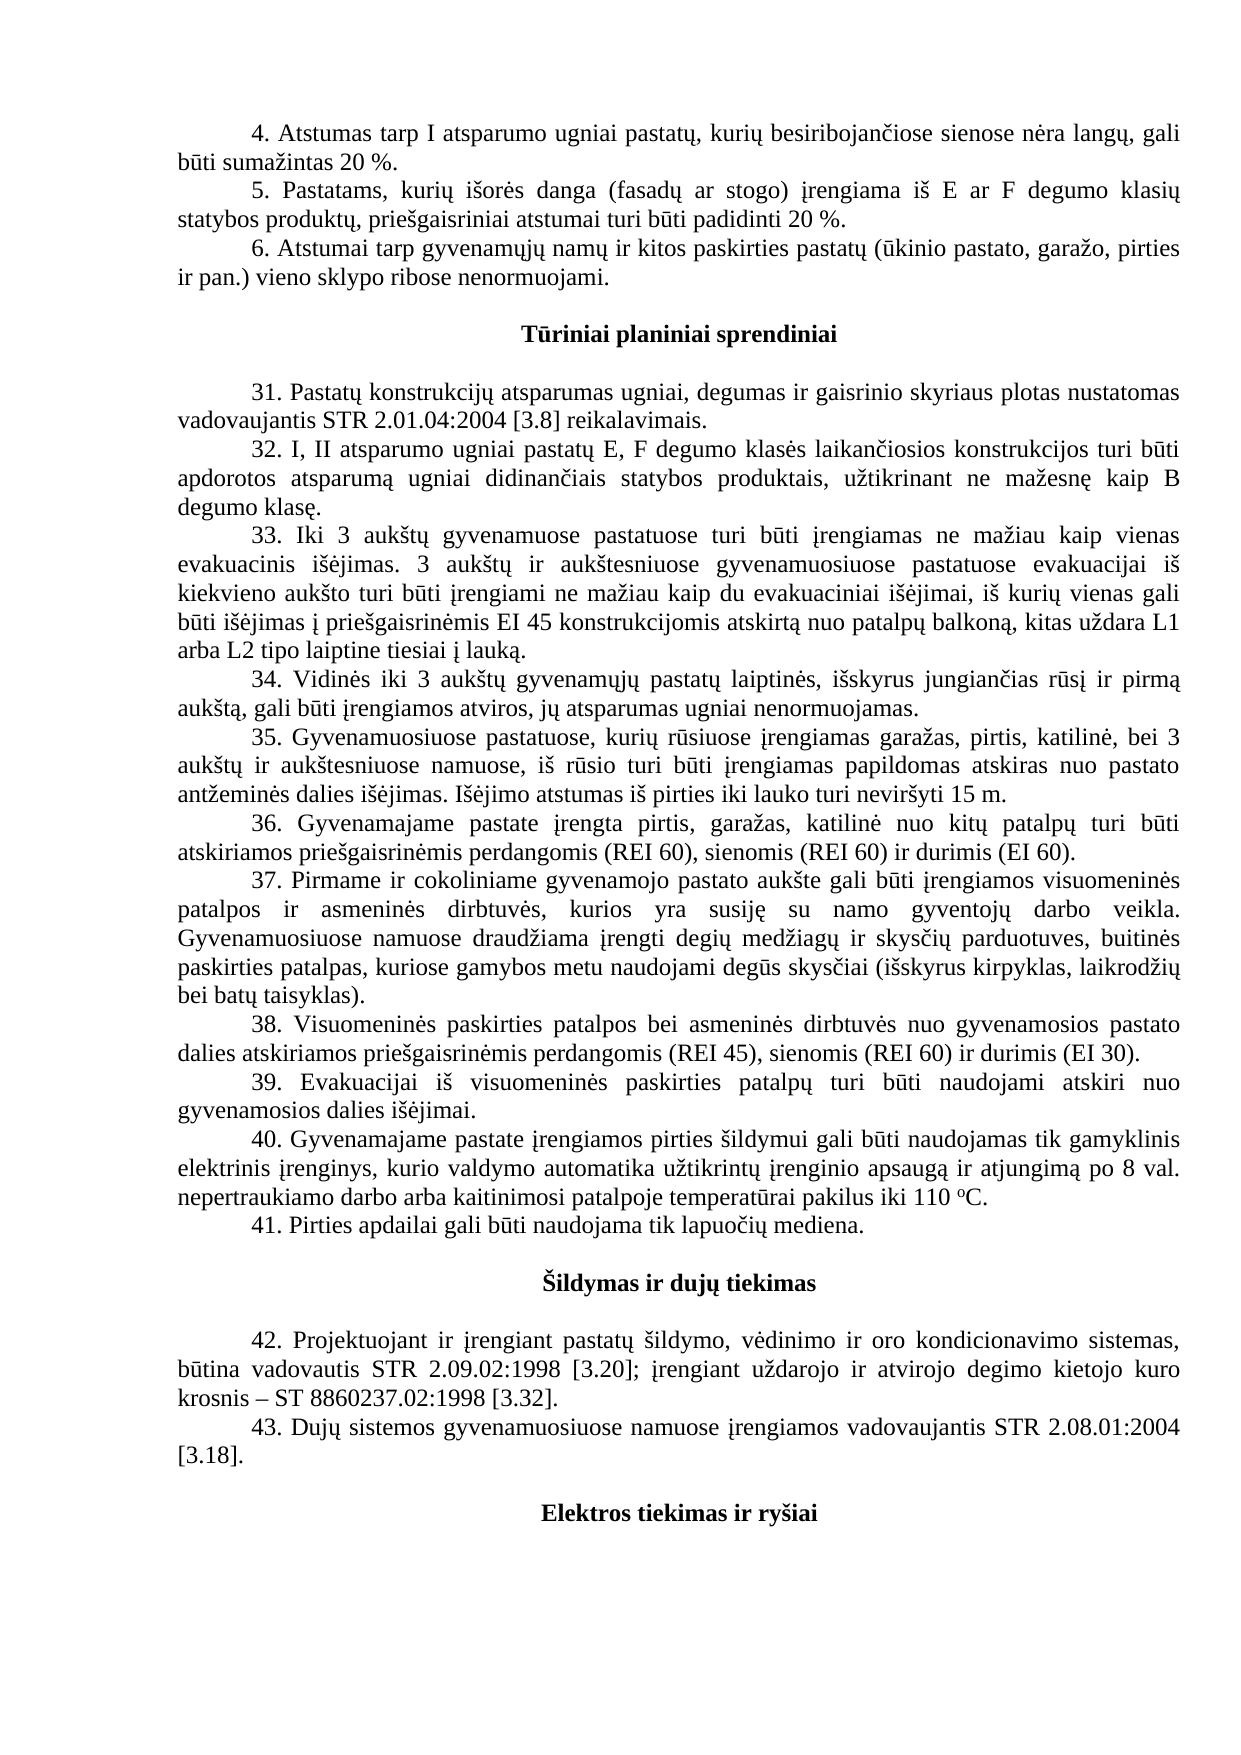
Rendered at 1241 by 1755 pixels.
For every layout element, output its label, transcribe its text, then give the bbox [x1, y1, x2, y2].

text 42. Projektuojant ir įrengiant pastatų šildymo, vėdinimo ir oro kondicionavimo sistemas, būtina vadovautis STR 2.09.02:1998 [3.20]; įrengiant uždarojo ir atvirojo degimo kietojo kuro krosnis – ST 8860237.02:1998 [3.32]. [177, 1326, 1181, 1412]
text 41. Pirties apdailai gali būti naudojama tik lapuočių mediena. [177, 1211, 1181, 1239]
text 39. Evakuacijai iš visuomeninės paskirties patalpų turi būti naudojami atskiri nuo gyvenamosios dalies išėjimai. [177, 1067, 1181, 1124]
text 37. Pirmame ir cokoliniame gyvenamojo pastato aukšte gali būti įrengiamos visuomeninės patalpos ir asmeninės dirbtuvės, kurios yra susiję su namo gyventojų darbo veikla. Gyvenamuosiuose namuose draudžiama įrengti degių medžiagų ir skysčių parduotuves, buitinės paskirties patalpas, kuriose gamybos metu naudojami degūs skysčiai (išskyrus kirpyklas, laikrodžių bei batų taisyklas). [177, 866, 1181, 1009]
text 34. Vidinės iki 3 aukštų gyvenamųjų pastatų laiptinės, išskyrus jungiančias rūsį ir pirmą aukštą, gali būti įrengiamos atviros, jų atsparumas ugniai nenormuojamas. [177, 664, 1181, 722]
text 5. Pastatams, kurių išorės danga (fasadų ar stogo) įrengiama iš E ar F degumo klasių statybos produktų, priešgaisriniai atstumai turi būti padidinti 20 %. [177, 176, 1181, 233]
text 36. Gyvenamajame pastate įrengta pirtis, garažas, katilinė nuo kitų patalpų turi būti atskiriamos priešgaisrinėmis perdangomis (REI 60), sienomis (REI 60) ir durimis (EI 60). [177, 808, 1181, 866]
text Elektros tiekimas ir ryšiai [177, 1498, 1181, 1527]
text 4. Atstumas tarp I atsparumo ugniai pastatų, kurių besiribojančiose sienose nėra langų, gali būti sumažintas 20 %. [177, 118, 1181, 176]
text 40. Gyvenamajame pastate įrengiamos pirties šildymui gali būti naudojamas tik gamyklinis elektrinis įrenginys, kurio valdymo automatika užtikrintų įrenginio apsaugą ir atjungimą po 8 val. nepertraukiamo darbo arba kaitinimosi patalpoje temperatūrai pakilus iki 110 oC. [177, 1124, 1181, 1211]
text Šildymas ir dujų tiekimas [177, 1268, 1181, 1297]
text 35. Gyvenamuosiuose pastatuose, kurių rūsiuose įrengiamas garažas, pirtis, katilinė, bei 3 aukštų ir aukštesniuose namuose, iš rūsio turi būti įrengiamas papildomas atskiras nuo pastato antžeminės dalies išėjimas. Išėjimo atstumas iš pirties iki lauko turi neviršyti 15 m. [177, 722, 1181, 808]
text 6. Atstumai tarp gyvenamųjų namų ir kitos paskirties pastatų (ūkinio pastato, garažo, pirties ir pan.) vieno sklypo ribose nenormuojami. [177, 233, 1181, 291]
text 38. Visuomeninės paskirties patalpos bei asmeninės dirbtuvės nuo gyvenamosios pastato dalies atskiriamos priešgaisrinėmis perdangomis (REI 45), sienomis (REI 60) ir durimis (EI 30). [177, 1009, 1181, 1067]
text 31. Pastatų konstrukcijų atsparumas ugniai, degumas ir gaisrinio skyriaus plotas nustatomas vadovaujantis STR 2.01.04:2004 [3.8] reikalavimais. [177, 377, 1181, 434]
text Tūriniai planiniai sprendiniai [177, 319, 1181, 348]
text 43. Dujų sistemos gyvenamuosiuose namuose įrengiamos vadovaujantis STR 2.08.01:2004 [3.18]. [177, 1412, 1181, 1469]
text 32. I, II atsparumo ugniai pastatų E, F degumo klasės laikančiosios konstrukcijos turi būti apdorotos atsparumą ugniai didinančiais statybos produktais, užtikrinant ne mažesnę kaip B degumo klasę. [177, 434, 1181, 521]
text 33. Iki 3 aukštų gyvenamuose pastatuose turi būti įrengiamas ne mažiau kaip vienas evakuacinis išėjimas. 3 aukštų ir aukštesniuose gyvenamuosiuose pastatuose evakuacijai iš kiekvieno aukšto turi būti įrengiami ne mažiau kaip du evakuaciniai išėjimai, iš kurių vienas gali būti išėjimas į priešgaisrinėmis EI 45 konstrukcijomis atskirtą nuo patalpų balkoną, kitas uždara L1 arba L2 tipo laiptine tiesiai į lauką. [177, 521, 1181, 664]
